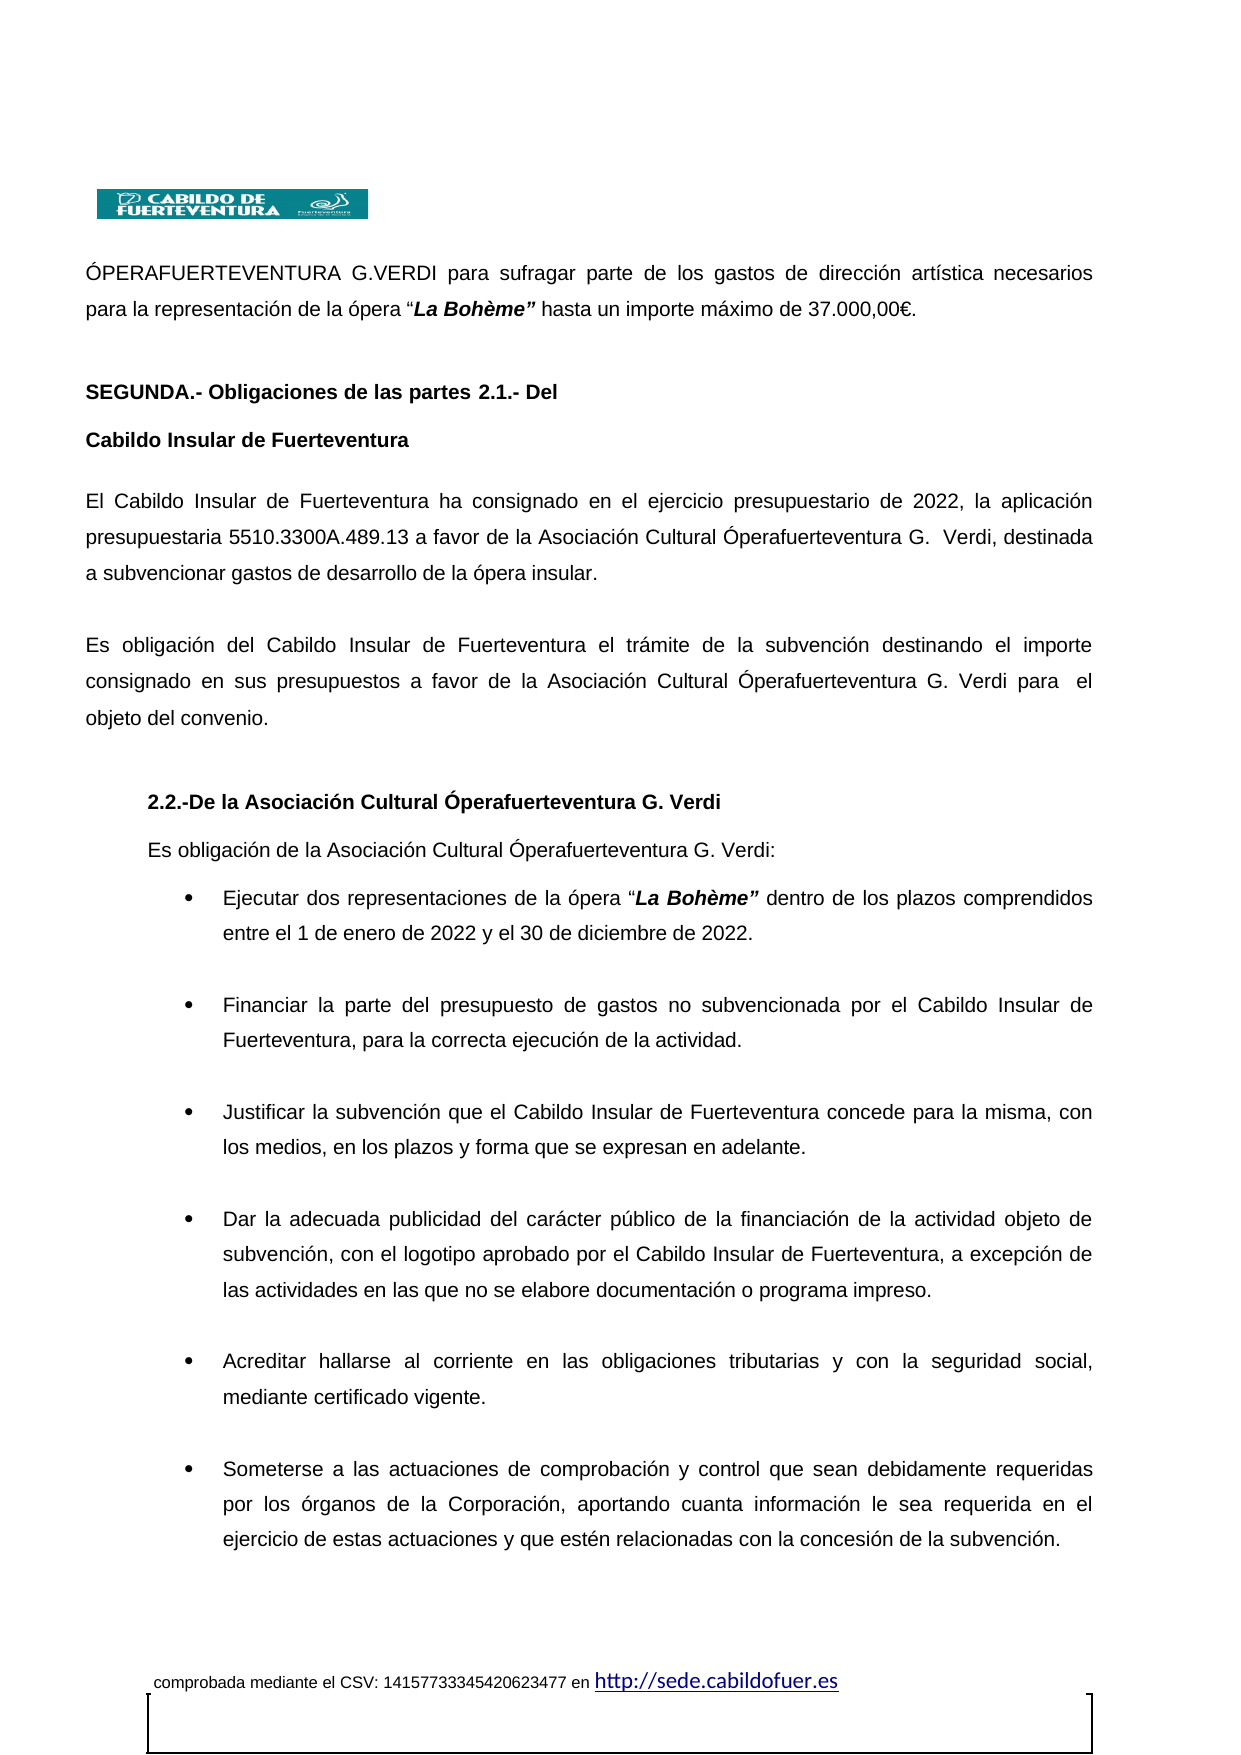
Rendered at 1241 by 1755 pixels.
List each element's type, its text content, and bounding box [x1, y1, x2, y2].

list Someterse a las actuaciones de comprobación y control que sean debidamente requeridas por los órganos de la Corporación, aportando cuanta información le sea requerida en el ejercicio de estas actuaciones y que estén relacionadas con la concesión de la subvención. [185, 1456, 1093, 1551]
list Dar la adecuada publicidad del carácter público de la financiación de la actividad objeto de subvención, con el logotipo aprobado por el Cabildo Insular de Fuerteventura, a excepción de las actividades en las que no se elabore documentación o programa impreso. [185, 1207, 1093, 1301]
list Ejecutar dos representaciones de la ópera “La Bohème” dentro de los plazos comprendidos entre el 1 de enero de 2022 y el 30 de diciembre de 2022. [185, 885, 1093, 944]
list Justificar la subvención que el Cabildo Insular de Fuerteventura concede para la misma, con los medios, en los plazos y forma que se expresan en adelante. [185, 1099, 1093, 1159]
subtitle 2.2.-De la Asociación Cultural Óperafuerteventura G. Verdi [147, 790, 1107, 814]
subtitle SEGUNDA.- Obligaciones de las partes 2.1.- Del Cabildo Insular de Fuerteventura [85, 380, 571, 452]
list Acreditar hallarse al corriente en las obligaciones tributarias y con la seguridad social, mediante certificado vigente. [185, 1349, 1093, 1408]
list Financiar la parte del presupuesto de gastos no subvencionada por el Cabildo Insular de Fuerteventura, para la correcta ejecución de la actividad. [185, 992, 1093, 1052]
text El Cabildo Insular de Fuerteventura ha consignado en el ejercicio presupuestario de 2022, la aplicación presupuestaria 5510.3300A.489.13 a favor de la Asociación Cultural Óperafuerteventura G. Verdi, destinada a subvencionar gastos de desarrollo de la ópera insular. [85, 489, 1093, 585]
picture [97, 189, 369, 219]
text Es obligación de la Asociación Cultural Óperafuerteventura G. Verdi: [147, 837, 1107, 861]
text Es obligación del Cabildo Insular de Fuerteventura el trámite de la subvención destinando el importe consignado en sus presupuestos a favor de la Asociación Cultural Óperafuerteventura G. Verdi para el objeto del convenio. [85, 633, 1093, 729]
text ÓPERAFUERTEVENTURA G.VERDI para sufragar parte de los gastos de dirección artística necesarios para la representación de la ópera “La Bohème” hasta un importe máximo de 37.000,00€. [85, 260, 1093, 320]
